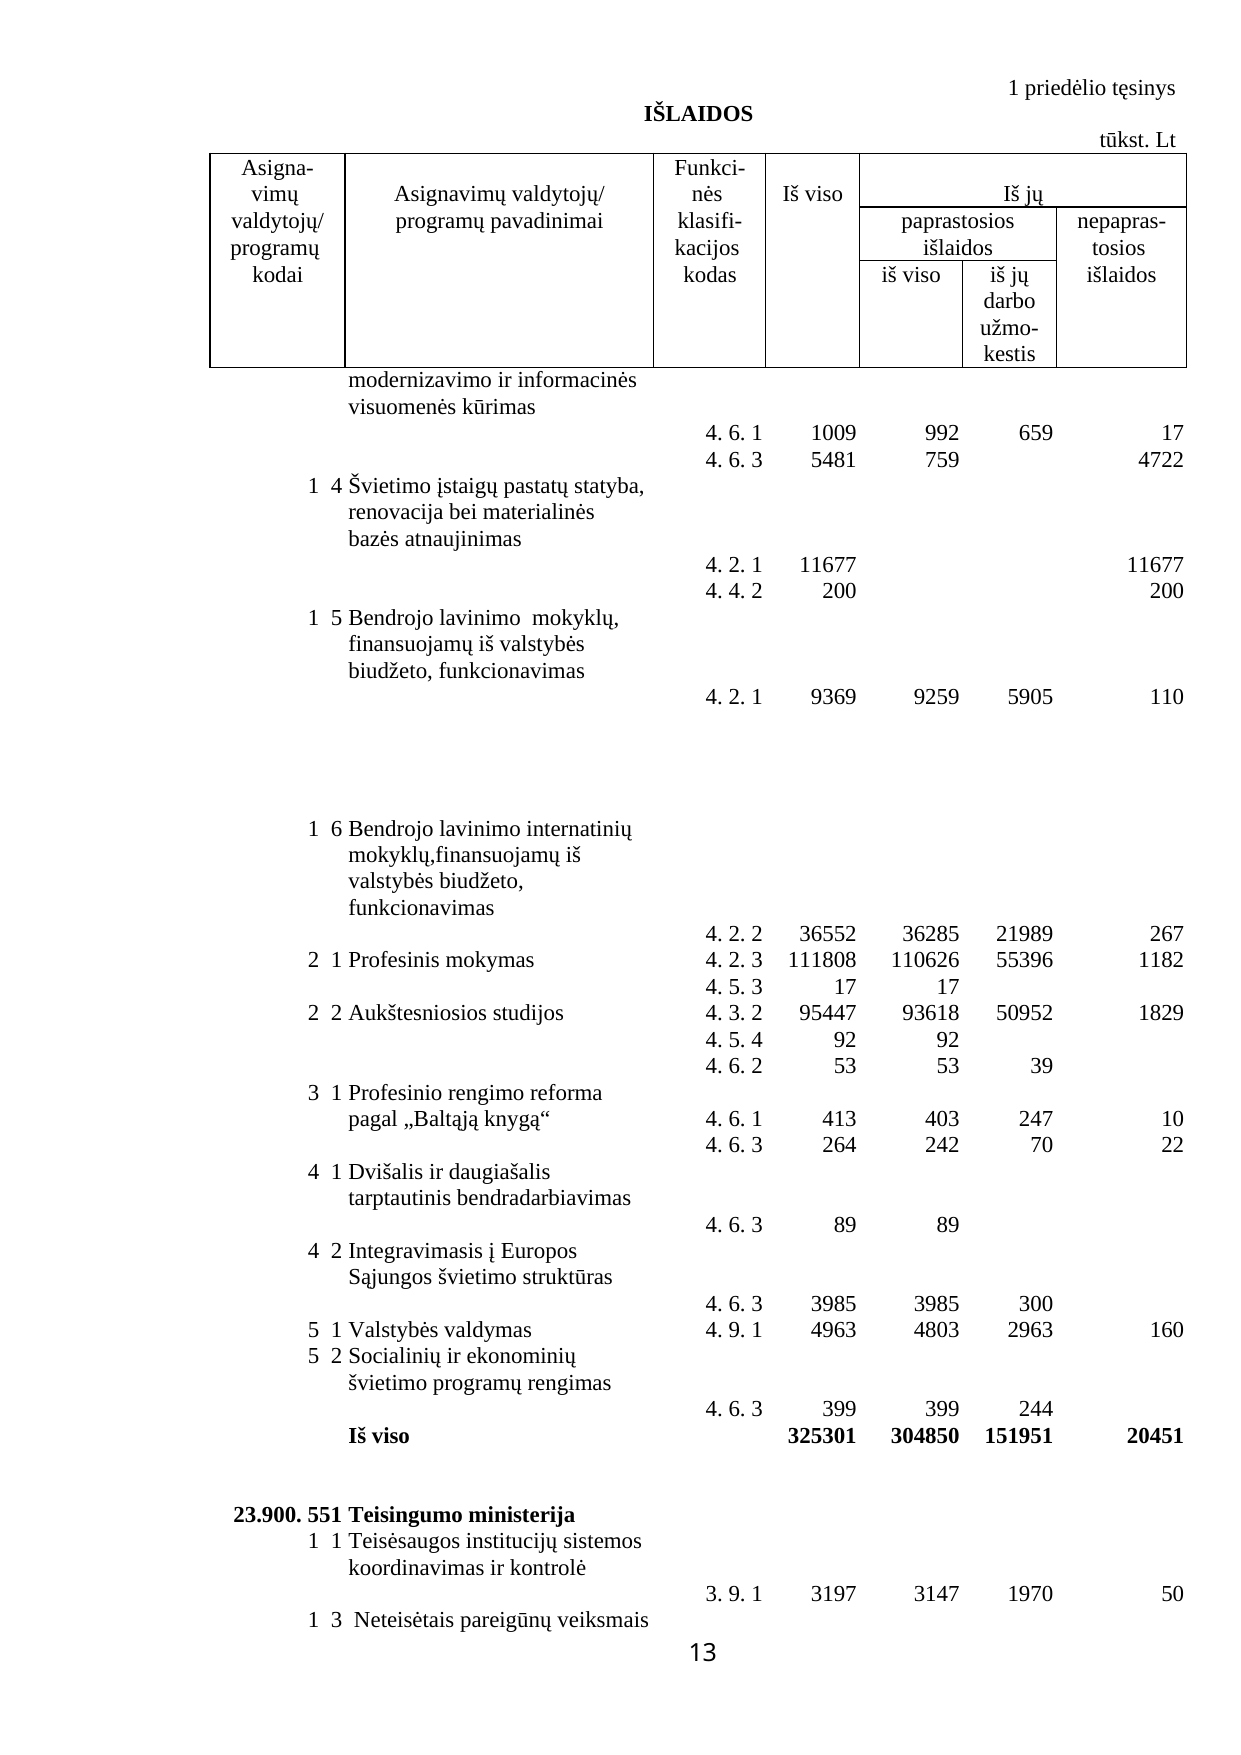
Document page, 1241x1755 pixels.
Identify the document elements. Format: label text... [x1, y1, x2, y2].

table_cell paprastosios išlaidos [860, 208, 1056, 260]
table_cell 1 5 [215, 604, 345, 762]
table_cell 2 1 [215, 947, 345, 973]
table_cell 92 [860, 1026, 962, 1052]
table_cell 3 1 [215, 1079, 345, 1132]
table_cell [346, 260, 653, 367]
table_cell [210, 1053, 215, 1079]
table_cell [215, 1132, 345, 1158]
table_cell [963, 1606, 1056, 1633]
table_cell išlaidos [1057, 260, 1186, 367]
table_cell 160 [1056, 1316, 1187, 1343]
table_cell klasifi-kacijos [654, 206, 765, 260]
table_cell [210, 368, 215, 446]
table_cell tūkst. Lt [210, 126, 1187, 153]
table_cell [215, 762, 345, 815]
table_cell 4. 6. 1 [654, 1079, 766, 1132]
table_cell 4722 [1056, 446, 1187, 472]
table_cell 50952 [963, 1000, 1056, 1026]
table_cell 39 [963, 1053, 1056, 1079]
table_cell modernizavimo ir informacinės visuomenės kūrimas [345, 368, 654, 446]
table_cell 4 2 [215, 1237, 345, 1316]
table_cell [215, 446, 345, 472]
table_cell 759 [860, 446, 962, 472]
table_cell 399 [766, 1343, 859, 1422]
table_cell 10 [1056, 1079, 1187, 1132]
table_cell 2963 [963, 1316, 1056, 1343]
table_cell [210, 1422, 215, 1448]
table_cell [210, 1316, 215, 1343]
table_cell [654, 1448, 766, 1501]
table_cell [963, 1026, 1056, 1052]
table_cell [210, 1079, 215, 1132]
table_cell [350, 762, 654, 815]
table_cell 36285 [860, 815, 962, 947]
table_cell Valstybės valdymas [345, 1316, 654, 1343]
table_cell 3. 9. 1 [654, 1527, 766, 1606]
table_cell 4. 6. 1 [654, 368, 766, 446]
table_cell 4. 3. 2 [654, 1000, 766, 1026]
table_cell 4. 2. 3 [654, 947, 766, 973]
table_cell [1056, 1501, 1187, 1527]
table_cell 5 1 [215, 1316, 345, 1343]
table_cell [210, 973, 215, 999]
table_cell Aukštesniosios studijos [345, 1000, 654, 1026]
table_cell 23.900. 551 [215, 1501, 345, 1527]
table_cell [860, 1448, 962, 1501]
table_cell [1056, 1606, 1187, 1633]
table_cell [1056, 1026, 1187, 1052]
table_cell iš viso [860, 261, 962, 367]
table_cell 4. 6. 3 [654, 1237, 766, 1316]
table_cell [1056, 973, 1187, 999]
table_cell 11677 [1056, 472, 1187, 577]
table_cell Teisingumo ministerija [345, 1501, 654, 1527]
table_cell 200 [1056, 578, 1187, 604]
table_cell Bendrojo lavinimo internatinių mokyklų,finansuojamų iš valstybės biudžeto, funkcionavimas [345, 815, 654, 947]
table_cell 55396 [963, 947, 1056, 973]
table_cell [1056, 1237, 1187, 1316]
table_cell [766, 1606, 859, 1633]
table_cell 244 [963, 1343, 1056, 1422]
table_cell [654, 1606, 766, 1633]
table_cell 4. 4. 2 [654, 578, 766, 604]
table_cell [963, 973, 1056, 999]
table_cell [1056, 1343, 1187, 1422]
table_cell Iš viso [766, 154, 859, 206]
table_cell Neteisėtais pareigūnų veiksmais [345, 1606, 654, 1633]
table_cell [766, 762, 859, 815]
table_cell [215, 368, 345, 446]
table_cell [860, 578, 962, 604]
table_cell [766, 1501, 859, 1527]
table_cell 9259 [860, 604, 962, 762]
table_cell valdytojų/programų [211, 206, 344, 260]
table_cell 4803 [860, 1316, 962, 1343]
table_cell 110626 [860, 947, 962, 973]
table_cell [345, 446, 654, 472]
table_cell 22 [1056, 1132, 1187, 1158]
table_cell [345, 973, 654, 999]
table_cell [860, 762, 962, 815]
table_cell 11677 [766, 472, 859, 577]
table_header 1 priedėlio tęsinys [210, 74, 1187, 100]
table_cell 20451 [1056, 1422, 1187, 1448]
table_cell [210, 472, 215, 577]
table_cell 3985 [766, 1237, 859, 1316]
table_cell Profesinis mokymas [345, 947, 654, 973]
table_cell [654, 762, 766, 815]
table_cell kodai [211, 260, 344, 367]
table_cell Socialinių ir ekonominių švietimo programų rengimas [345, 1343, 654, 1422]
table_cell 89 [766, 1158, 859, 1237]
table_cell [963, 1158, 1056, 1237]
table_cell 4. 5. 4 [654, 1026, 766, 1052]
table_cell [860, 472, 962, 577]
table_cell 1 1 [215, 1527, 345, 1606]
table_cell [210, 947, 215, 973]
table_cell 70 [963, 1132, 1056, 1158]
table_cell [766, 206, 859, 260]
table_cell 304850 [860, 1422, 962, 1448]
table_cell 1 6 [215, 815, 345, 947]
table_cell [215, 1422, 345, 1448]
table_cell [210, 1000, 215, 1026]
table_cell [963, 472, 1056, 577]
table_cell 36552 [766, 815, 859, 947]
table_cell 4. 6. 3 [654, 1343, 766, 1422]
table_cell [210, 1026, 215, 1052]
table_cell [210, 1527, 215, 1606]
table_cell [345, 1448, 654, 1501]
table_cell 403 [860, 1079, 962, 1132]
table_cell kodas [654, 260, 765, 367]
table_cell 264 [766, 1132, 859, 1158]
table_cell [210, 815, 215, 947]
table_cell 325301 [766, 1422, 859, 1448]
table_cell [963, 1448, 1056, 1501]
table_cell 50 [1056, 1527, 1187, 1606]
table_cell 1 4 [215, 472, 345, 577]
table_cell 4. 2. 2 [654, 815, 766, 947]
table_cell 200 [766, 578, 859, 604]
table_cell 3985 [860, 1237, 962, 1316]
table_cell [210, 1237, 215, 1316]
table_cell [345, 1053, 654, 1079]
table_cell [210, 1343, 215, 1422]
table_cell 4. 2. 1 [654, 472, 766, 577]
table_cell 4. 6. 3 [654, 1158, 766, 1237]
table_cell 92 [766, 1026, 859, 1052]
table_cell Bendrojo lavinimo mokyklų, finansuojamų iš valstybės biudžeto, funkcionavimas [345, 604, 654, 762]
table_cell 4. 6. 3 [654, 446, 766, 472]
table_cell 4. 5. 3 [654, 973, 766, 999]
table_cell [210, 446, 215, 472]
table_cell 1829 [1056, 1000, 1187, 1026]
table_cell [345, 1026, 654, 1052]
table_cell [210, 1606, 215, 1633]
table_cell [654, 1422, 766, 1448]
table_cell [963, 1501, 1056, 1527]
table_cell 9369 [766, 604, 859, 762]
table_cell 300 [963, 1237, 1056, 1316]
table_cell 413 [766, 1079, 859, 1132]
table_cell [210, 604, 215, 762]
table_cell 4 1 [215, 1158, 345, 1237]
table_cell 5481 [766, 446, 859, 472]
table_cell [215, 578, 345, 604]
table_cell 5905 [963, 604, 1056, 762]
table_cell 3147 [860, 1527, 962, 1606]
table_cell [210, 578, 215, 604]
table_cell 111808 [766, 947, 859, 973]
table_cell Dvišalis ir daugiašalis tarptautinis bendradarbiavimas [345, 1158, 654, 1237]
table_cell 21989 [963, 815, 1056, 947]
table_cell Teisėsaugos institucijų sistemos koordinavimas ir kontrolė [345, 1527, 654, 1606]
table_cell 4. 2. 1 [654, 604, 766, 762]
table_cell Iš viso [345, 1422, 654, 1448]
table_cell programų pavadinimai [346, 206, 653, 260]
table_cell [1056, 1053, 1187, 1079]
table_cell 93618 [860, 1000, 962, 1026]
table_cell 1009 [766, 368, 859, 446]
table_cell 17 [860, 973, 962, 999]
table_cell 1970 [963, 1527, 1056, 1606]
table_cell 4. 9. 1 [654, 1316, 766, 1343]
table_cell 89 [860, 1158, 962, 1237]
table_cell Profesinio rengimo reforma pagal „Baltąją knygą“ [345, 1079, 654, 1132]
table_cell [345, 1132, 654, 1158]
table_cell [210, 1158, 215, 1237]
table_cell [766, 260, 859, 367]
table_cell 242 [860, 1132, 962, 1158]
table_cell Švietimo įstaigų pastatų statyba, renovacija bei materialinės bazės atnaujinimas [345, 472, 654, 577]
table_cell [215, 1448, 345, 1501]
table_cell 5 2 [215, 1343, 345, 1422]
table_cell [766, 1448, 859, 1501]
table_cell [345, 762, 350, 815]
table_cell 399 [860, 1343, 962, 1422]
table_cell [963, 446, 1056, 472]
table_cell 659 [963, 368, 1056, 446]
table_cell 4. 6. 2 [654, 1053, 766, 1079]
table_cell 3197 [766, 1527, 859, 1606]
table_cell [1056, 1448, 1187, 1501]
table_cell [654, 1501, 766, 1527]
table_cell 95447 [766, 1000, 859, 1026]
table_cell [210, 1132, 215, 1158]
table_cell [215, 1026, 345, 1052]
table_cell Integravimasis į Europos Sąjungos švietimo struktūras [345, 1237, 654, 1316]
table_cell 17 [766, 973, 859, 999]
table_cell Išlaidos [210, 100, 1187, 126]
table_cell [215, 973, 345, 999]
table_cell Asigna-vimų [211, 154, 344, 206]
table_cell 17 [1056, 368, 1187, 446]
table_cell 1 3 [215, 1606, 345, 1633]
table_cell 4963 [766, 1316, 859, 1343]
table_cell [215, 1053, 345, 1079]
table_cell Funkci-nės [654, 154, 765, 206]
table_cell [210, 1501, 215, 1527]
table_cell 53 [860, 1053, 962, 1079]
table_cell 110 [1056, 604, 1187, 762]
table_cell 2 2 [215, 1000, 345, 1026]
table_cell [860, 1606, 962, 1633]
table_cell 992 [860, 368, 962, 446]
table_cell [210, 762, 215, 815]
table_cell Iš jų [860, 154, 1186, 206]
table_cell 151951 [963, 1422, 1056, 1448]
table_cell nepapras-tosios [1057, 208, 1186, 260]
table_cell 4. 6. 3 [654, 1132, 766, 1158]
table_cell [1056, 1158, 1187, 1237]
table_cell [860, 1501, 962, 1527]
table_cell Asignavimų valdytojų/ [346, 154, 653, 206]
table_cell [345, 578, 654, 604]
table_cell 267 [1056, 815, 1187, 947]
table_cell 53 [766, 1053, 859, 1079]
table_cell [210, 1448, 215, 1501]
table_cell iš jų darbo užmo-kestis [963, 261, 1056, 367]
table_cell [963, 578, 1056, 604]
table_cell 247 [963, 1079, 1056, 1132]
table_cell 1182 [1056, 947, 1187, 973]
